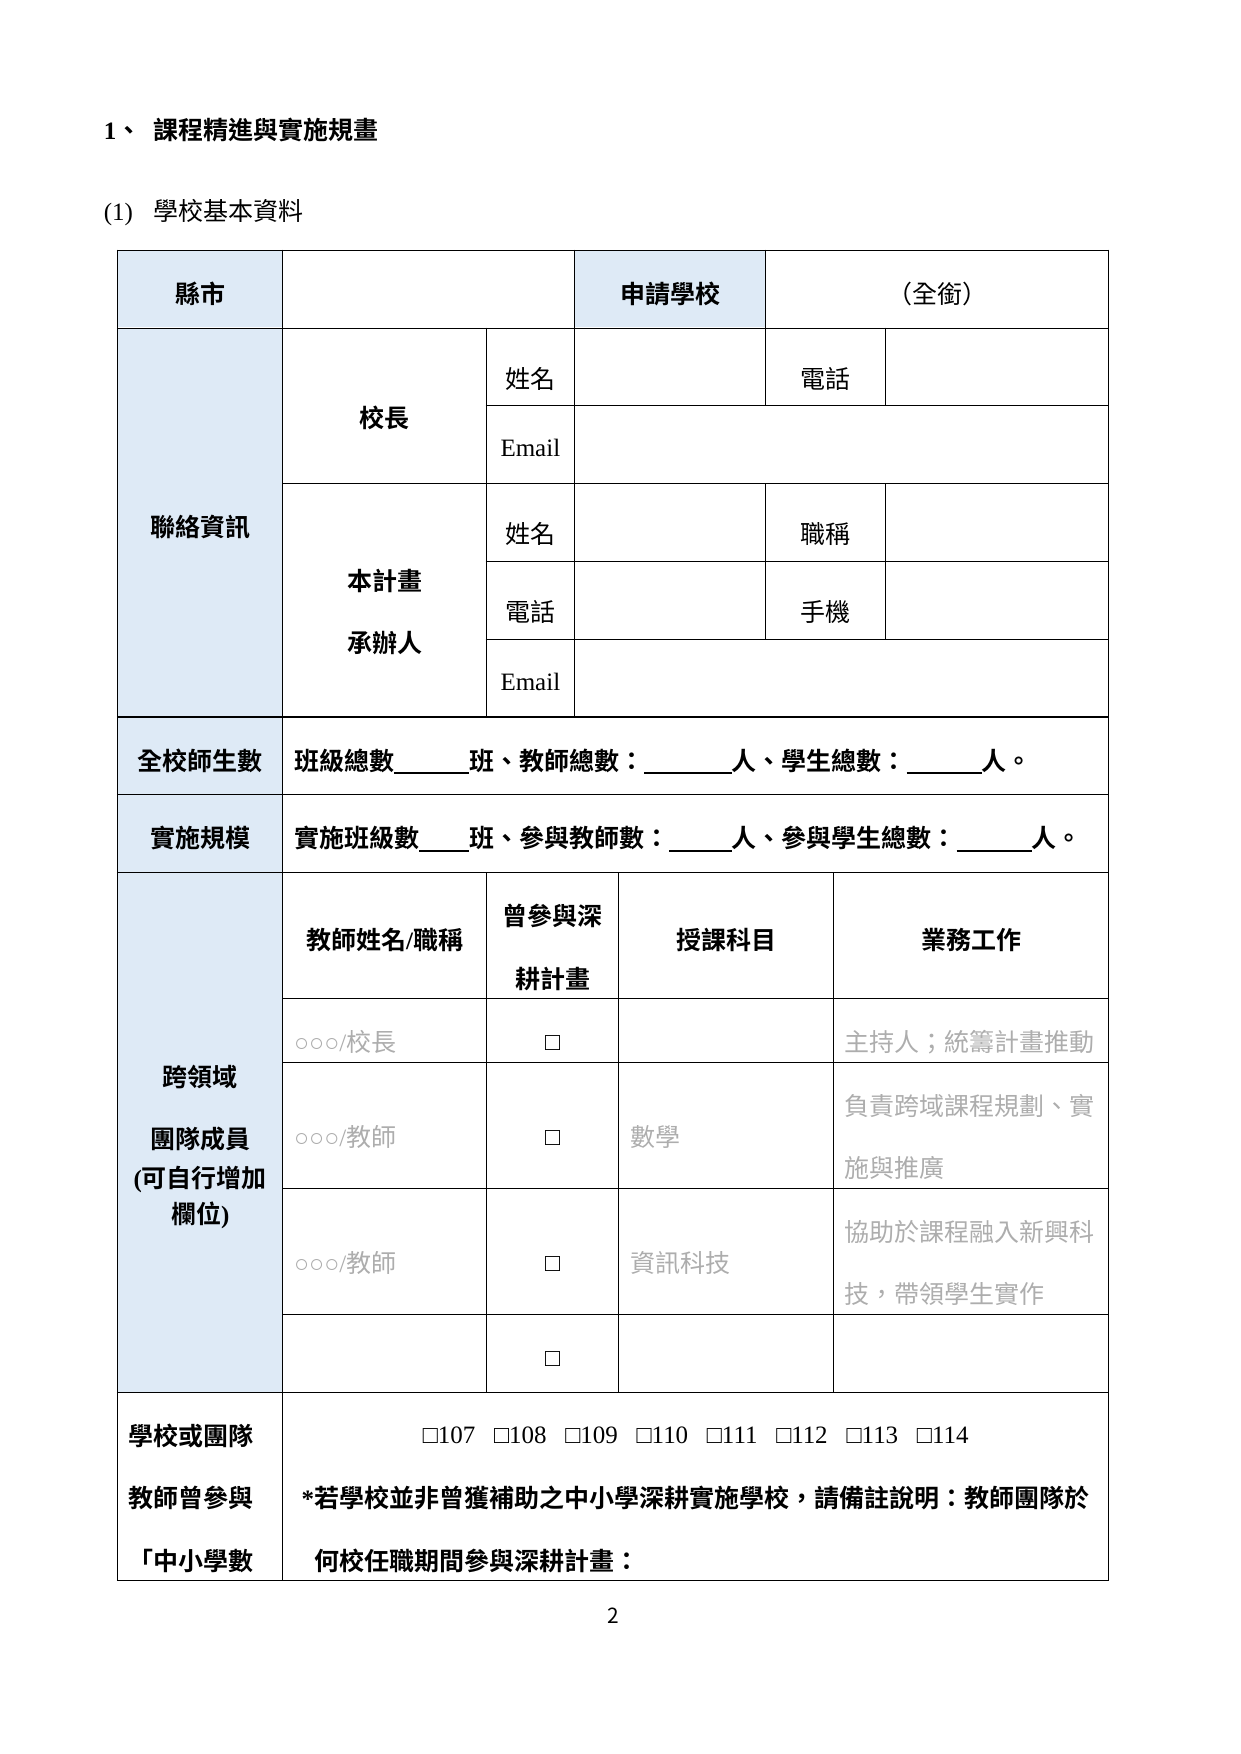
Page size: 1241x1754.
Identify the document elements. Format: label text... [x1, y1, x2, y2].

table_cell □ [487, 1189, 618, 1314]
table_cell 實施班級數 班、參與教師數： 人、參與學生總數： 人。 [283, 795, 1108, 872]
table_cell [283, 1315, 486, 1392]
table_header 縣市 [118, 251, 282, 327]
table_cell □107 □108 □109 □110 □111 □112 □113 □114 *若學校並非曾獲補助之中小學深耕實施學校，請備註說明：教師團隊於何校任職期間參與深耕計畫： [283, 1393, 1108, 1580]
table_cell [575, 329, 765, 405]
table_cell 電話 [487, 562, 574, 639]
list 學校基本資料 [103, 168, 1137, 231]
table_cell 協助於課程融入新興科技，帶領學生實作 [834, 1189, 1108, 1314]
table_cell ○○○/教師 [283, 1189, 486, 1314]
table_cell [619, 1315, 833, 1392]
table_cell [619, 999, 833, 1062]
table_cell 資訊科技 [619, 1189, 833, 1314]
table_cell 職稱 [766, 484, 885, 561]
table_cell [575, 640, 1108, 716]
table_cell 姓名 [487, 484, 574, 561]
table_cell 數學 [619, 1063, 833, 1188]
table_cell ○○○/校長 [283, 999, 486, 1062]
table_cell [886, 329, 1108, 405]
table_cell [575, 484, 765, 561]
table_cell [834, 1315, 1108, 1392]
table_cell [886, 562, 1108, 639]
table_cell 班級總數 班、教師總數： 人、學生總數： 人。 [283, 718, 1108, 794]
table_cell 校長 [283, 329, 486, 483]
table_cell Email [487, 406, 574, 483]
table_cell 教師姓名/職稱 [283, 873, 486, 998]
table_cell 跨領域 團隊成員 (可自行增加欄位) [118, 873, 282, 1392]
table_cell 手機 [766, 562, 885, 639]
table_cell 姓名 [487, 329, 574, 405]
table_cell [575, 406, 1108, 483]
table_cell 業務工作 [834, 873, 1108, 998]
table_header （全銜） [766, 251, 1108, 327]
table_cell □ [487, 1063, 618, 1188]
table_cell 電話 [766, 329, 885, 405]
table_header [283, 251, 574, 327]
table_cell [575, 562, 765, 639]
table_cell 授課科目 [619, 873, 833, 998]
table_cell 實施規模 [118, 795, 282, 872]
table_cell 學校或團隊教師曾參與「中小學數 [118, 1393, 282, 1580]
table_cell 曾參與深耕計畫 [487, 873, 618, 998]
table_cell ○○○/教師 [283, 1063, 486, 1188]
table_header 申請學校 [575, 251, 765, 327]
table_cell 主持人；統籌計畫推動 [834, 999, 1108, 1062]
table_cell □ [487, 999, 618, 1062]
table_cell Email [487, 640, 574, 716]
table_cell 全校師生數 [118, 718, 282, 794]
table_cell 負責跨域課程規劃、實施與推廣 [834, 1063, 1108, 1188]
table_cell [886, 484, 1108, 561]
list 課程精進與實施規畫 [103, 87, 1137, 149]
table_cell □ [487, 1315, 618, 1392]
table_cell 聯絡資訊 [118, 329, 282, 716]
table_cell 本計畫 承辦人 [283, 484, 486, 716]
